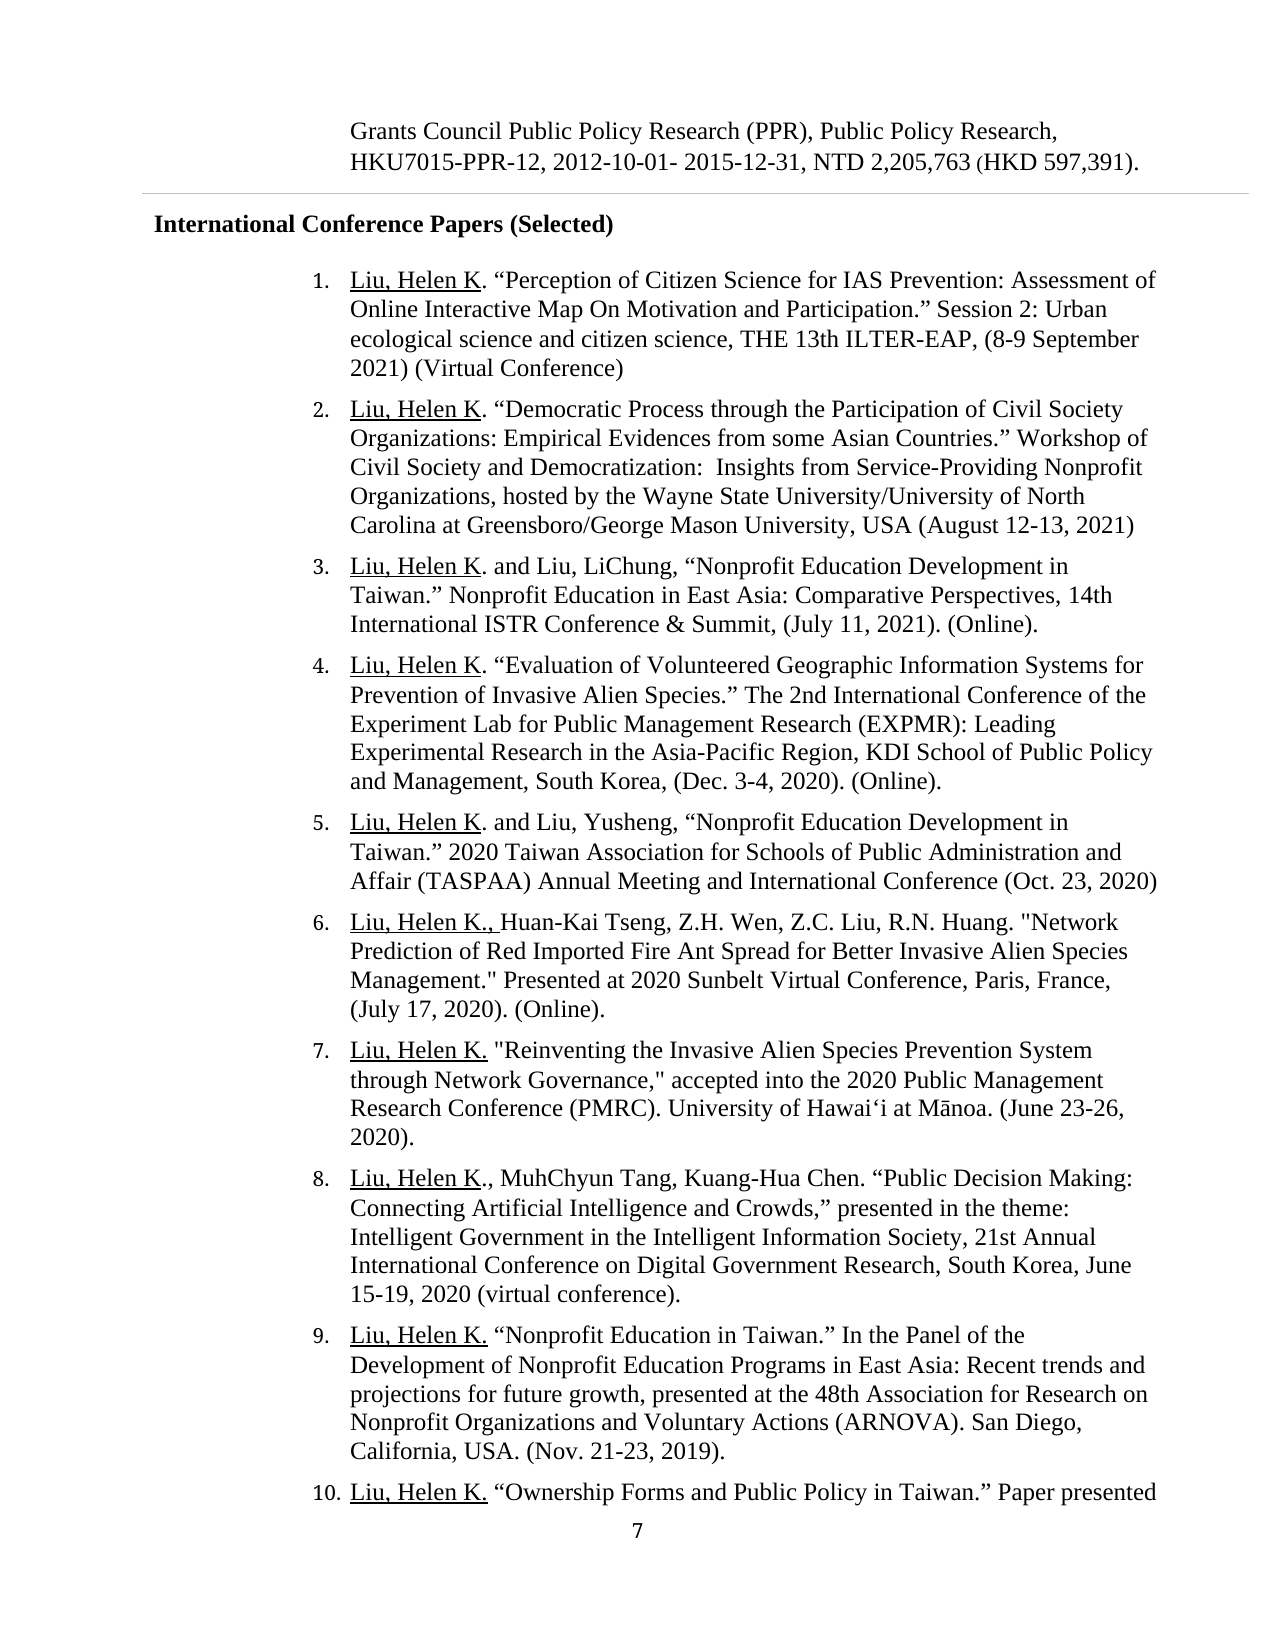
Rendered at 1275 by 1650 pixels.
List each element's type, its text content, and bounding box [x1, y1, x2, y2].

table_cell Liu, Helen K. “Perception of Citizen Science for IAS Prevention: Assessment of Online Interactive Map On Motivation and Participation.” Session 2: Urban ecological science and citizen science, THE 13th ILTER-EAP, (8-9 September 2021) (Virtual Conference) Liu, Helen K. “Democratic Process through the Participation of Civil Society Organizations: Empirical Evidences from some Asian Countries.” Workshop of Civil Society and Democratization: Insights from Service-Providing Nonprofit Organizations, hosted by the Wayne State University/University of North Carolina at Greensboro/George Mason University, USA (August 12-13, 2021) Liu, Helen K. and Liu, LiChung, “Nonprofit Education Development in Taiwan.” Nonprofit Education in East Asia: Comparative Perspectives, 14th International ISTR Conference & Summit, (July 11, 2021). (Online). Liu, Helen K. “Evaluation of Volunteered Geographic Information Systems for Prevention of Invasive Alien Species.” The 2nd International Conference of the Experiment Lab for Public Management Research (EXPMR): Leading Experimental Research in the Asia-Pacific Region, KDI School of Public Policy and Management, South Korea, (Dec. 3-4, 2020). (Online). Liu, Helen K. and Liu, Yusheng, “Nonprofit Education Development in Taiwan.” 2020 Taiwan Association for Schools of Public Administration and Affair (TASPAA) Annual Meeting and International Conference (Oct. 23, 2020) Liu, Helen K., Huan-Kai Tseng, Z.H. Wen, Z.C. Liu, R.N. Huang. "Network Prediction of Red Imported Fire Ant Spread for Better Invasive Alien Species Management." Presented at 2020 Sunbelt Virtual Conference, Paris, France, (July 17, 2020). (Online). Liu, Helen K. "Reinventing the Invasive Alien Species Prevention System through Network Governance," accepted into the 2020 Public Management Research Conference (PMRC). University of Hawaiʻi at Mānoa. (June 23-26, 2020). Liu, Helen K., MuhChyun Tang, Kuang-Hua Chen. “Public Decision Making: Connecting Artificial Intelligence and Crowds,” presented in the theme: Intelligent Government in the Intelligent Information Society, 21st Annual International Conference on Digital Government Research, South Korea, June 15-19, 2020 (virtual conference). Liu, Helen K. “Nonprofit Education in Taiwan.” In the Panel of the Development of Nonprofit Education Programs in East Asia: Recent trends and projections for future growth, presented at the 48th Association for Research on Nonprofit Organizations and Voluntary Actions (ARNOVA). San Diego, California, USA. (Nov. 21-23, 2019). Liu, Helen K. “Ownership Forms and Public Policy in Taiwan.” Paper presented at the International Society for Third-Sector Research (ISTR) Regional Conference. Bangkok, Thailand. (July 15-16, 2019). Liu, Helen K. “What are the DNA of Taiwanese Nonprofits?” Paper presented at the 3rd ARNOVA-Asia. Taichung, Taiwan. (June 5-6, 2019). Liu, Helen K. and Peter Cheung. “Developing Open Innovation: Exploring Social Innovation Design in Hong Kong.” In Proceedings of the 52nd Hawaii International Conference on System Sciences. (Jan. 2019). Liu, Helen K., “Cross-National Network Diffusion of Crowdsourcing Innovation Policy: Peer to Patent”, In Proceedings of the 51st Hawaii International Conference on System Sciences, 2018 Liu, Helen K. “Homophily and Competition Within Networks: Implications for Community Long-term Care Implementation.” Paper presented at the 47th ARNOVA, Austin, TX, USA. (Nov. 15-17, 2018). Wang, Wen-Jiun and Liu, Helen K. “Disaster Response Networks and Perceived Performance.” Paper presented at the 47th ARNOVA, Austin, TX, USA. (Nov. 15-17, 2018). Liu, Helen K. “Public Engagement and GIS Adoption: Crowdsourcing for Planning in the City.” Paper presented at the 9tht Greater China - Australia Dialogue Workshop, Shanghai Jiao Tong University. (Sept. 27-29, 2018). Liu, Helen K. “Platforms for Open Innovation: Comparisons in Adoptions in the Public, Private, and Nonprofit Sector.” Paper presented at the 25th IPSA World Congress, Brisbane, Australia, July 21-25, 2018 Liu, Helen K. “Exploring the Motivations and Adoption of Open Innovation for Social Enterprises in Hong Kong” Paper presented at the ARNOVA-Asia. Hong Kong. June 27-28, 2018. Liu, Helen K. “Developing Open Innovation: Exploring Social Innovation Design in Hong Kong.” Paper presented at the Digital Social Innovation Track at the 50th Hawaii International Conference on System Sciences (HICSS), Grand Wailea, Maui, U.S. (8–11 January, 2017) Liu, Helen K. and C. Chen. “The roles of community-based nonprofits in the context of collaborative governance in Hong Kong and Taiwan.” Paper presented at the ARNOVA Asia, Beijing, China. June 2017 and ARNOVA, MI, USA, Nov. 2017. Liu, Helen K. Strengthening local communities through crowdsourcing: An Evaluation of My Google Map and Service Coordination. Paper presented at the ARNOVA, MI, USA, Nov. 2017. Liu, Helen K. “Conceptualizing crowdsourcing for public policies.” Paper presented at the IPPA, Singapore, June 2017. Liu, Helen K. “Crowdsourcing as public policy tools.” Paper presented at the IIAS Study Group on Coproduction of Public Services, Washington, DC, June, 2017. Liu, Helen K. “Crowdsourcing Design: A Synthesis of Literatures across Disciplines.” Paper presented at the 50th Hawaii International Conference on System Sciences (HICSS), Hawaii, U.S. (4–7 January, 2017) Liu, Helen K. “Implementing Public-Private Partnership for Food Assistance Policy in Taiwan: Challenges and Alternatives.” Paper presented at the HKU-USC-IPPA Conference on Public Policy (IPPA). Hong Kong, China (10–11 June, 2016). Liu, Helen K. “An Analysis of the Social Process in Ideas Generation for Public Policies.” Paper presented at the 17th Annual International Conference on Digital Government Research (dg. o). Fudan Univ., Shanghai, China (8–10 June, 2016). Liu, Helen K. “Engaging the Crowds for Innovation in the Public Sector.” Paper presented at the 20th International Research Society for Public Management Conference (IRSPM). Hong Kong, China (13–15 April, 2016). Liu, Helen K. “Exploring the Political and Social Dynamics of Implementing Social Service Integration in Hong Kong.” Paper presented at the 44th Annual Conference of the Association for Research on Nonprofit Organizations and Voluntary Actions (ARNOVA). Chicago, Ill., U.S. (18–21 November, 2015); the 9th ISTR Asia Pacific Regional Conference. Tokyo, Japan (26–28 August, 2015). Liu, Kai-lin and Liu, Helen K. 2015. “Information Asymmetry in Peer-to-Peer Lending Platform: Differences between For-Profit and Nonprofit Ownership—Case Study of Kiva and Prosper.” Paper presented at the 9th ISTR Asia Pacific Regional Conference. Tokyo, Japan (26–28 August, 2015). Liu, Helen K. 2014. “Linking Micro Behavior and Macro Structure of Social Service Delivery Networks” Paper prepared for presentation at the 43rd annual conference of the Association for Research on Non-Profit Organizations and Voluntary Actions (ARNOVA). Denver, Colorado. (20-22 November, 2014). Liu, Helen K. 2014. “Balkanization in Collaborative Governance System: Power, Politics, and Structure in A Hong Kong Urban Community” Paper presented for presentation at the International Conference on Next Steps for Public Administration in Theory and Practice: Looking Backward and Moving Forward. Sun Yat-sen University, Guangzhou, China. (16-18 November, 2014). Liu, Helen K. 2012. “Understanding Donor Motive and Behavior in the Online Philanthropy,” Paper presented at the 41th Association for Research on Nonprofit Organizations and Voluntary Action (ARNOVA) Conference. (November 2012). Liu, Helen K. 2012. "Examining Communities for Online Public Engagement through Four Empirical Case Studies" Paper presented at the Association for the 32nd Public Policy Analysis and Management Conference. (November 2011). Liu, Helen K. 2011. “The Birth and Influence of Rules: Examining Communities for Online Public Engagement.” Presented at the Annual Political Networks Conference and Workshops and Association for Public Policy Analysis and Management Conference. (June, 2011). Liu, Helen K. and Eliza Lee “Influences on Networks of Social Service Organizations in Hong Kong” Paper presented at the Association for Research on Nonprofit Organizations and Voluntary Action (ARNOVA) Conference. (November 2010). Liu, Helen K. 2010. “Understanding and Mapping the Open Source Communities in the Public and Nonprofit Sector,” Paper presented at the Association for Research on Nonprofit Organizations and Voluntary Action (ARNOVA) Conference. (November 2010) Liu, Helen K. and Jodi Sandfort. 2010. “A Case Study of Open Source and Public Participation in Catalyzing Social Innovations,” Paper accepted to the International Conference on Advances in Social Network Analysis and Mining. (August 2010). Liu, Helen K. 2010. “Democratizing Social Innovations: Building Networks among Citizens, Governments, Nonprofit, For-profits through Open Source Platform” Presented at National Taiwan University, National Chengchi University, National Taipei University. (June 3rd, June 8th, and June 9th, 2010, representatively). Liu, Helen K. and David Reingold. “Network and Social Service Performance: Empirical Links,” Paper presented at the Academy of Management Conference. (August 2009). Liu, Helen K. and David Reingold. “Homophily and Diversification within the Social Service Inter-Organizational Networks,” Paper presented at the Midwest Political Science Association Conference and Sunbelt XXIX Conference. (July 2009). Liu, Helen K. and David Reingold. “An Empirical Test of the Effects of Social Network on Social Service Agency Performance,” Paper presented at the Association for Public Policy Analysis and Management Conference. (November, 2008). Helen K. Liu “Democratizing Social Innovations: Building Global Solutions Networks among Citizens, Nonprofit, For-profits, Governments, and Granters through the Changemakers Initiative,” presented at the Association for Research on Nonprofit Organizations and Voluntary Action (ARNOVA) Conference. (November 2008). Liu, Helen K. and David Reingold. “The Social Safety Net as Network” Published in the RGK Center Working Paper Series. (2008), presented at Midwest Political Science Association Conference (2008), and the APPAM Conference (November, 2007). Grønbjerg, Kirsten, Liu, Helen K. and Tom Pollak "Incorporated but Not IRS-Registered: Exploring the Fringes of the Nonprofit Universe" Paper presented at the Academic of Management conference (August, 2008), West Coast Nonprofit Data Conference (April, 2008), and ARNOVA (November, 2007) Liu, Helen K. “A Relational Incentive Contract Theory of Nonprofit Organizations,” presented at ARNOVA Conference (November, 2007). Liu, Helen K. “Reexamine Job Satisfaction of the Federal Employees,” presented at the Annual SPEA Young Researchers Conference and won the best paper award in public and nonprofit management section (April, 2007). Christensen, R., Moulton, S, Nesbit, B., Witesman E., and Liu, Helen K. “Assessing the Effectiveness of Capacity Measures and Frameworks in Public and Nonprofit Performance Evaluation,” Paper presented at ARNOVA Conference. (November, 2006) Liu, Helen K. and David Reingold. “Social Networks and Welfare Among Mothers in Poverty,” Paper presented at APPAM conference. (November, 2006). [301, 253, 1173, 1507]
table_cell [1173, 106, 1202, 193]
table_cell [1173, 253, 1202, 1507]
table_cell [1202, 253, 1249, 1507]
table_cell International Conference Papers (Selected) [142, 194, 1249, 253]
table_cell Grants Council Public Policy Research (PPR), Public Policy Research, HKU7015-PPR-12, 2012-10-01- 2015-12-31, NTD 2,205,763 (HKD 597,391). [301, 106, 1173, 193]
table_cell [142, 106, 301, 193]
table_cell [1202, 106, 1249, 193]
table_cell [142, 253, 301, 1507]
